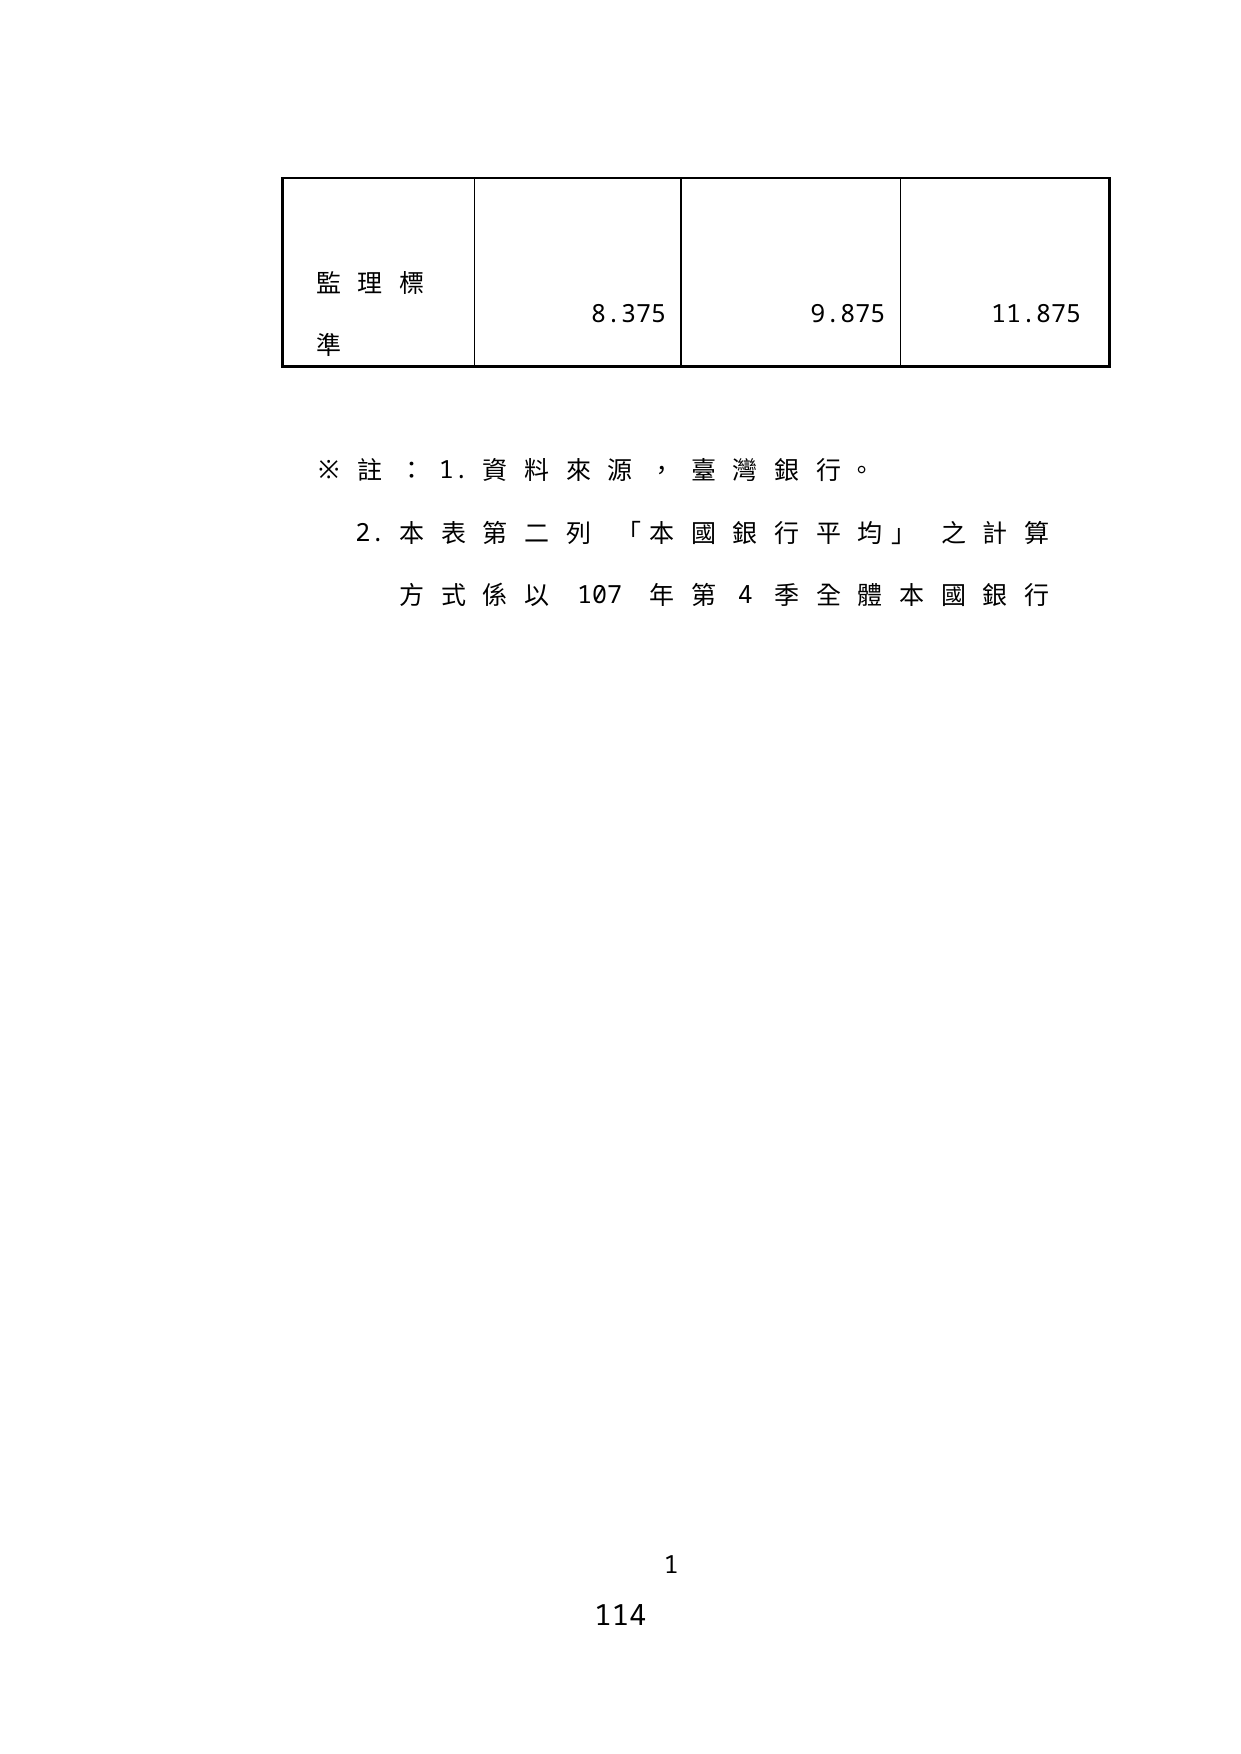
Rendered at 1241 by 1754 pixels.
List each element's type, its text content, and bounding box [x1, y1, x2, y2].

text 2.本表第二列「本國銀行平均」之計算方式係以107年第4季全體本國銀行 [347, 490, 1058, 615]
table_cell 8.375 [475, 179, 680, 365]
text ※註：1.資料來源，臺灣銀行。 [271, 427, 1058, 490]
table_cell 11.875 [901, 179, 1108, 365]
table_cell 監理標準 [284, 179, 474, 365]
table_cell 9.875 [682, 179, 900, 365]
